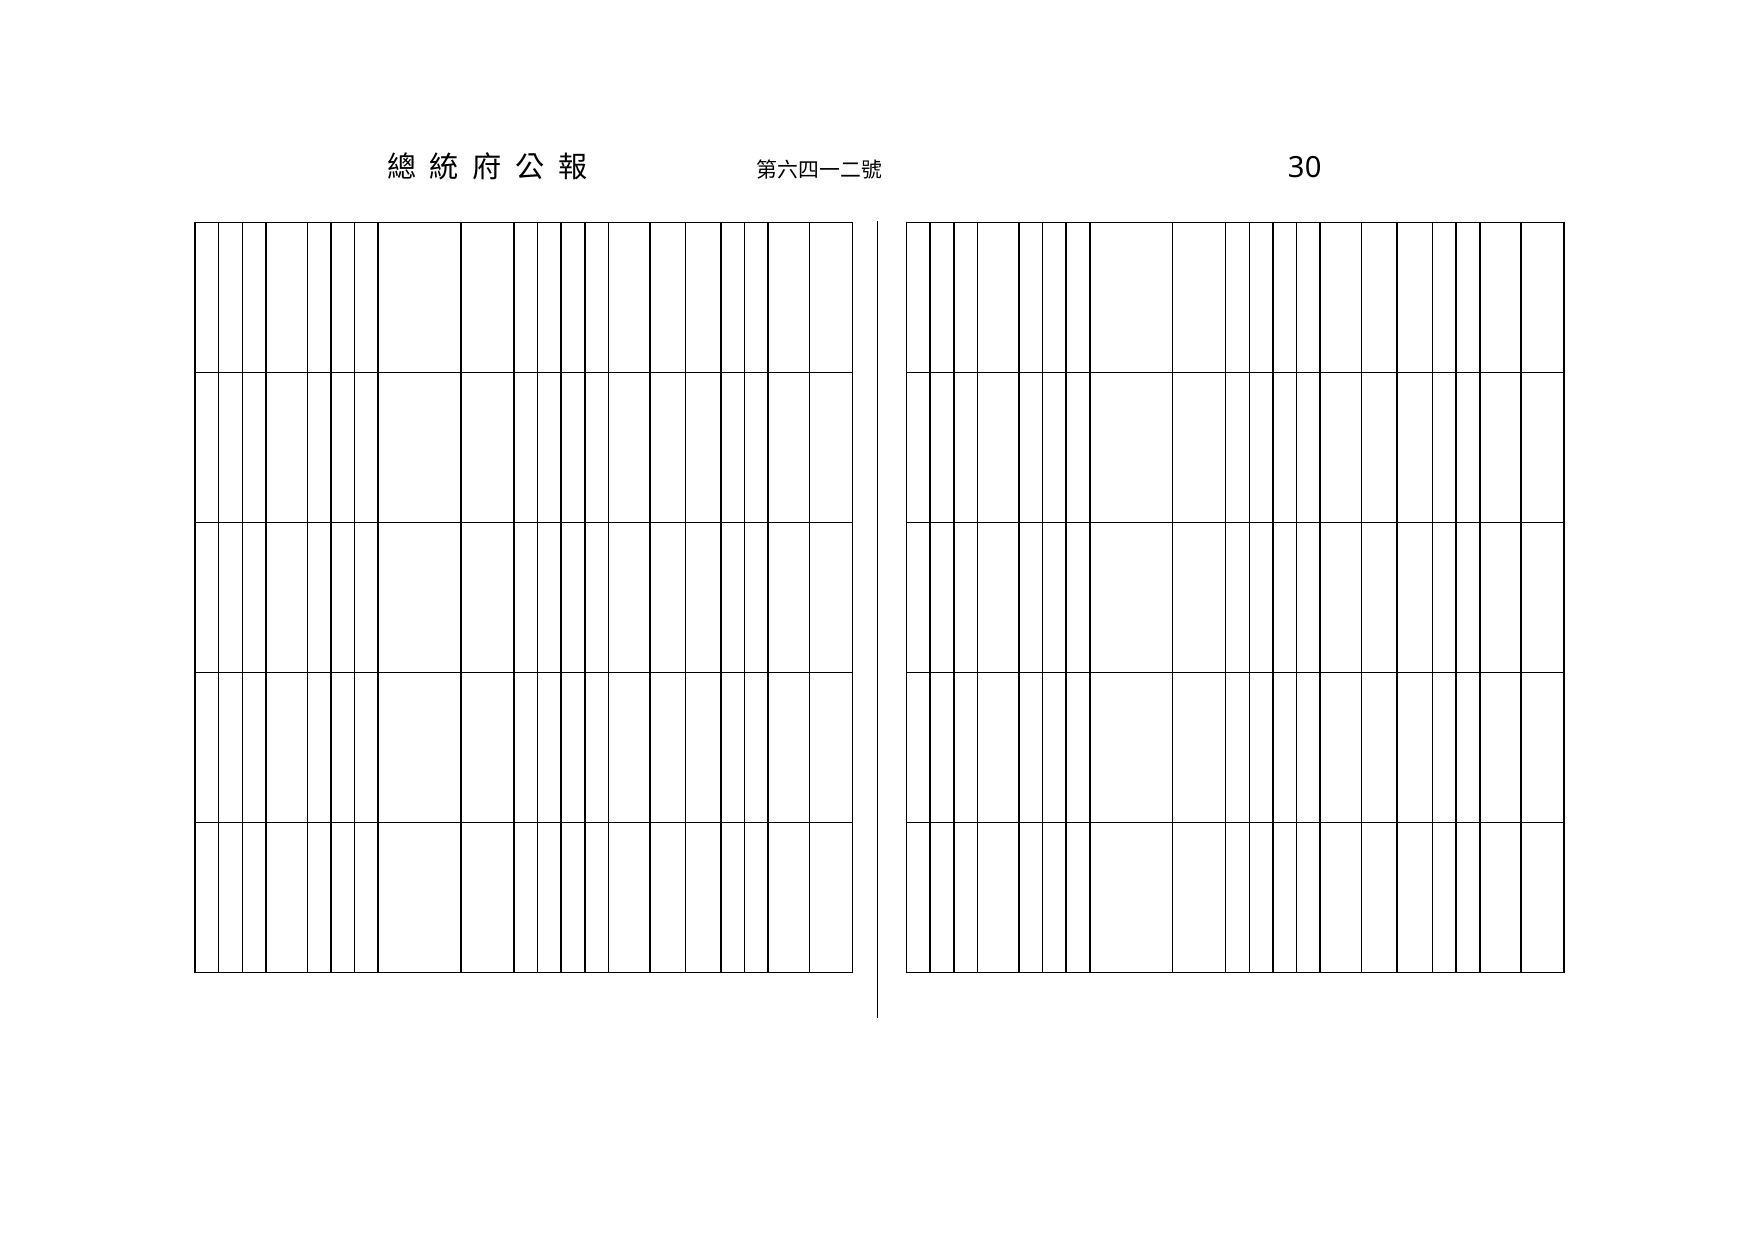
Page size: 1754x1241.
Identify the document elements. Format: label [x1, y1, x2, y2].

table_cell [609, 673, 649, 822]
table_cell [1433, 523, 1455, 672]
table_cell [1481, 673, 1520, 822]
table_cell [515, 823, 537, 972]
table_cell [1522, 373, 1563, 522]
table_cell [219, 523, 242, 672]
table_cell [1433, 223, 1455, 372]
table_cell [538, 673, 560, 822]
table_cell [955, 523, 977, 672]
table_cell [1481, 523, 1520, 672]
table_cell [267, 223, 307, 372]
table_cell [1457, 523, 1479, 672]
table_cell [1173, 523, 1225, 672]
table_cell [978, 223, 1018, 372]
table_cell [379, 223, 460, 372]
table_cell [1020, 223, 1042, 372]
table_cell [196, 823, 218, 972]
table_cell [538, 373, 560, 522]
table_cell [1297, 223, 1319, 372]
table_cell [1226, 823, 1249, 972]
table_cell [1067, 823, 1089, 972]
table_cell [379, 673, 460, 822]
table_cell [462, 223, 513, 372]
table_cell [686, 823, 720, 972]
table_cell [1522, 523, 1563, 672]
table_cell [355, 223, 377, 372]
table_cell [1173, 673, 1225, 822]
table_cell [745, 223, 767, 372]
table_cell [562, 373, 584, 522]
table_cell [332, 223, 354, 372]
table_cell [1433, 823, 1455, 972]
table_cell [462, 823, 513, 972]
table_cell [907, 673, 929, 822]
table_cell [196, 373, 218, 522]
table_cell [267, 523, 307, 672]
table_cell [769, 823, 809, 972]
table_cell [1067, 223, 1089, 372]
table_cell [462, 373, 513, 522]
table_cell [586, 223, 608, 372]
table_cell [1173, 823, 1225, 972]
table_cell [1020, 673, 1042, 822]
table_cell [745, 823, 767, 972]
table_cell [1043, 223, 1065, 372]
table_cell [931, 523, 953, 672]
table_cell [907, 223, 929, 372]
table_cell [686, 223, 720, 372]
table_cell [1043, 373, 1065, 522]
table_cell [1398, 223, 1432, 372]
table_cell [1067, 523, 1089, 672]
table_cell [308, 223, 330, 372]
table_cell [722, 223, 744, 372]
table_cell [515, 223, 537, 372]
table_cell [538, 223, 560, 372]
table_cell [243, 223, 265, 372]
table_cell [243, 523, 265, 672]
table_cell [1297, 523, 1319, 672]
table_cell [745, 523, 767, 672]
table_cell [1321, 373, 1361, 522]
table_cell [355, 373, 377, 522]
table_cell [1274, 373, 1296, 522]
table_cell [1481, 373, 1520, 522]
table_cell [308, 673, 330, 822]
table_cell [1398, 673, 1432, 822]
table_cell [562, 673, 584, 822]
table_cell [1321, 673, 1361, 822]
table_cell [243, 373, 265, 522]
table_cell [810, 373, 852, 522]
table_cell [978, 823, 1018, 972]
table_cell [196, 223, 218, 372]
table_cell [379, 823, 460, 972]
table_cell [955, 373, 977, 522]
table_cell [332, 523, 354, 672]
table_cell [1481, 223, 1520, 372]
table_cell [1226, 373, 1249, 522]
table_cell [1250, 523, 1272, 672]
table_cell [1522, 223, 1563, 372]
table_cell [196, 523, 218, 672]
table_cell [538, 523, 560, 672]
table_cell [355, 673, 377, 822]
table_cell [515, 673, 537, 822]
table_cell [686, 523, 720, 672]
table_cell [462, 523, 513, 672]
table_cell [1362, 673, 1396, 822]
table_cell [1250, 373, 1272, 522]
table_cell [686, 373, 720, 522]
table_cell [810, 823, 852, 972]
table_cell [686, 673, 720, 822]
table_cell [219, 673, 242, 822]
table_cell [907, 523, 929, 672]
table_cell [810, 673, 852, 822]
table_cell [1274, 523, 1296, 672]
table_cell [1091, 523, 1172, 672]
table_cell [769, 673, 809, 822]
table_cell [1321, 823, 1361, 972]
table_cell [1250, 823, 1272, 972]
table_cell [267, 373, 307, 522]
table_cell [332, 373, 354, 522]
table_cell [722, 373, 744, 522]
table_cell [907, 823, 929, 972]
table_cell [1433, 373, 1455, 522]
table_cell [1226, 523, 1249, 672]
table_cell [1457, 673, 1479, 822]
table_cell [1321, 223, 1361, 372]
table_cell [609, 523, 649, 672]
table_cell [1457, 823, 1479, 972]
table_cell [1274, 223, 1296, 372]
table_cell [562, 823, 584, 972]
table_cell [931, 373, 953, 522]
table_cell [1043, 823, 1065, 972]
table_cell [1250, 673, 1272, 822]
table_cell [1173, 373, 1225, 522]
table_cell [810, 223, 852, 372]
table_cell [609, 223, 649, 372]
table_cell [978, 673, 1018, 822]
table_cell [1091, 373, 1172, 522]
table_cell [745, 373, 767, 522]
table_cell [1043, 523, 1065, 672]
table_cell [1226, 223, 1249, 372]
table_cell [1433, 673, 1455, 822]
table_cell [745, 673, 767, 822]
table_cell [515, 523, 537, 672]
table_cell [332, 823, 354, 972]
table_cell [219, 823, 242, 972]
table_cell [1398, 823, 1432, 972]
table_cell [379, 373, 460, 522]
table_cell [769, 373, 809, 522]
table_cell [1020, 823, 1042, 972]
table_cell [651, 673, 685, 822]
table_cell [955, 823, 977, 972]
table_cell [810, 523, 852, 672]
table_cell [562, 523, 584, 672]
table_cell [1091, 823, 1172, 972]
table_cell [267, 823, 307, 972]
table_cell [609, 373, 649, 522]
table_cell [308, 523, 330, 672]
table_cell [219, 223, 242, 372]
table_cell [769, 523, 809, 672]
table_cell [586, 523, 608, 672]
table_cell [651, 823, 685, 972]
table_cell [586, 373, 608, 522]
table_cell [722, 673, 744, 822]
table_cell [1067, 673, 1089, 822]
table_cell [1297, 373, 1319, 522]
table_cell [651, 223, 685, 372]
table_cell [907, 373, 929, 522]
table_cell [722, 523, 744, 672]
table_cell [243, 823, 265, 972]
table_cell [1398, 523, 1432, 672]
table_cell [1457, 373, 1479, 522]
table_cell [1457, 223, 1479, 372]
table_cell [243, 673, 265, 822]
table_cell [308, 373, 330, 522]
table_cell [462, 673, 513, 822]
table_cell [978, 373, 1018, 522]
table_cell [722, 823, 744, 972]
table_cell [267, 673, 307, 822]
table_cell [1297, 673, 1319, 822]
table_cell [978, 523, 1018, 672]
table_cell [1398, 373, 1432, 522]
table_cell [1250, 223, 1272, 372]
table_cell [1481, 823, 1520, 972]
table_cell [1173, 223, 1225, 372]
table_cell [1020, 373, 1042, 522]
table_cell [1362, 823, 1396, 972]
table_cell [1020, 523, 1042, 672]
table_cell [1522, 823, 1563, 972]
table_cell [515, 373, 537, 522]
table_cell [1297, 823, 1319, 972]
table_cell [931, 823, 953, 972]
table_cell [586, 673, 608, 822]
table_cell [1043, 673, 1065, 822]
table_cell [1362, 373, 1396, 522]
table_cell [196, 673, 218, 822]
table_cell [609, 823, 649, 972]
table_cell [955, 223, 977, 372]
table_cell [308, 823, 330, 972]
table_cell [219, 373, 242, 522]
table_cell [1362, 223, 1396, 372]
table_cell [1226, 673, 1249, 822]
table_cell [379, 523, 460, 672]
table_cell [769, 223, 809, 372]
table_cell [1362, 523, 1396, 672]
table_cell [651, 373, 685, 522]
table_cell [1321, 523, 1361, 672]
table_cell [651, 523, 685, 672]
table_cell [1522, 673, 1563, 822]
table_cell [931, 223, 953, 372]
table_cell [955, 673, 977, 822]
table_cell [1091, 223, 1172, 372]
table_cell [1091, 673, 1172, 822]
table_cell [1067, 373, 1089, 522]
table_cell [562, 223, 584, 372]
table_cell [931, 673, 953, 822]
table_cell [1274, 823, 1296, 972]
table_cell [1274, 673, 1296, 822]
table_cell [538, 823, 560, 972]
table_cell [355, 823, 377, 972]
table_cell [332, 673, 354, 822]
table_cell [586, 823, 608, 972]
table_cell [355, 523, 377, 672]
